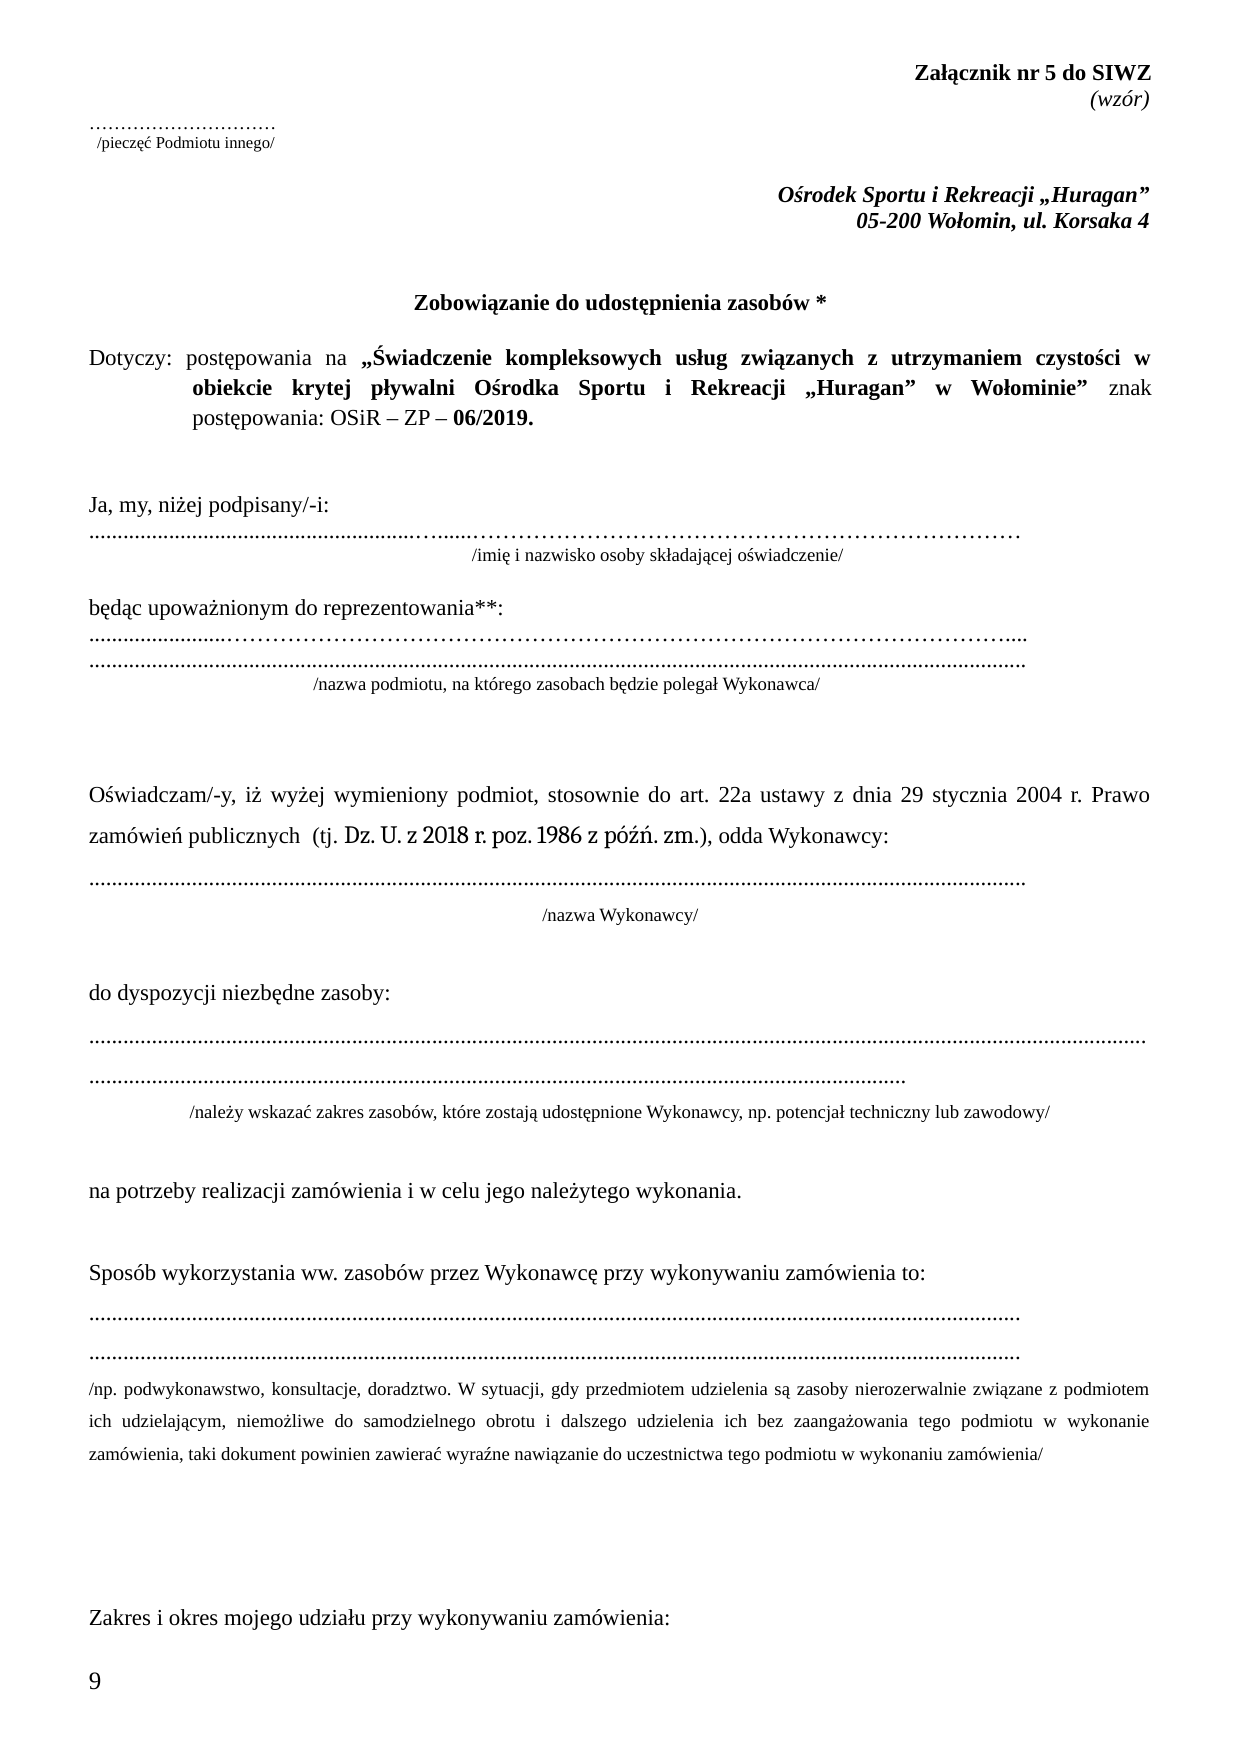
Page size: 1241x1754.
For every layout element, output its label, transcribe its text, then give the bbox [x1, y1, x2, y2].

text ........................………………………………………………………………………………………….... [88, 620, 1152, 646]
text ................................................................................................................................................................... [88, 1299, 1152, 1325]
text Zobowiązanie do udostępnienia zasobów * [88, 289, 1152, 315]
text ………………………… [88, 112, 1152, 133]
text Sposób wykorzystania ww. zasobów przez Wykonawcę przy wykonywaniu zamówienia to: [88, 1259, 1152, 1286]
text do dyspozycji niezbędne zasoby: [88, 979, 1152, 1006]
text 05-200 Wołomin, ul. Korsaka 4 [88, 208, 1152, 234]
text będąc upoważnionym do reprezentowania**: [88, 594, 1152, 620]
text /np. podwykonawstwo, konsultacje, doradztwo. W sytuacji, gdy przedmiotem udzielenia są zasoby nierozerwalnie związane z podmiotem ich udzielającym, niemożliwe do samodzielnego obrotu i dalszego udzielenia ich bez zaangażowania tego podmiotu w wykonanie zamówienia, taki dokument powinien zawierać wyraźne nawiązanie do uczestnictwa tego podmiotu w wykonaniu zamówienia/ [88, 1378, 1152, 1464]
text Oświadczam/-y, iż wyżej wymieniony podmiot, stosownie do art. 22a ustawy z dnia 29 stycznia 2004 r. Prawo zamówień publicznych (tj. Dz. U. z 2018 r. poz. 1986 z późń. zm.), odda Wykonawcy: [88, 781, 1152, 850]
text Załącznik nr 5 do SIWZ [88, 59, 1152, 85]
text /należy wskazać zakres zasobów, które zostają udostępnione Wykonawcy, np. potencjał techniczny lub zawodowy/ [88, 1101, 1152, 1123]
text Ośrodek Sportu i Rekreacji „Huragan” [88, 181, 1152, 208]
text ........................................................................................................................................................................................................................................................................................................................................ [88, 1022, 1152, 1088]
text ................................................................................................................................................................... [88, 1338, 1152, 1365]
text Dotyczy: postępowania na „Świadczenie kompleksowych usług związanych z utrzymaniem czystości w obiekcie krytej pływalni Ośrodka Sportu i Rekreacji „Huragan” w Wołominie” znak postępowania: OSiR – ZP – 06/2019. [88, 344, 1152, 430]
text Zakres i okres mojego udziału przy wykonywaniu zamówienia: [88, 1604, 1152, 1630]
text .................................................................................................................................................................... [88, 646, 1152, 673]
text .................................................................................................................................................................... [88, 864, 1152, 891]
text Ja, my, niżej podpisany/-i: [88, 491, 1152, 517]
text /pieczęć Podmiotu innego/ [88, 133, 1152, 152]
text /nazwa Wykonawcy/ [88, 904, 1152, 926]
text (wzór) [88, 85, 1152, 112]
text /imię i nazwisko osoby składającej oświadczenie/ [164, 543, 1152, 565]
text na potrzeby realizacji zamówienia i w celu jego należytego wykonania. [88, 1177, 1152, 1203]
text /nazwa podmiotu, na którego zasobach będzie polegał Wykonawca/ [88, 673, 1152, 694]
text .........................................................…......……………………………………………………………… [88, 517, 1152, 543]
